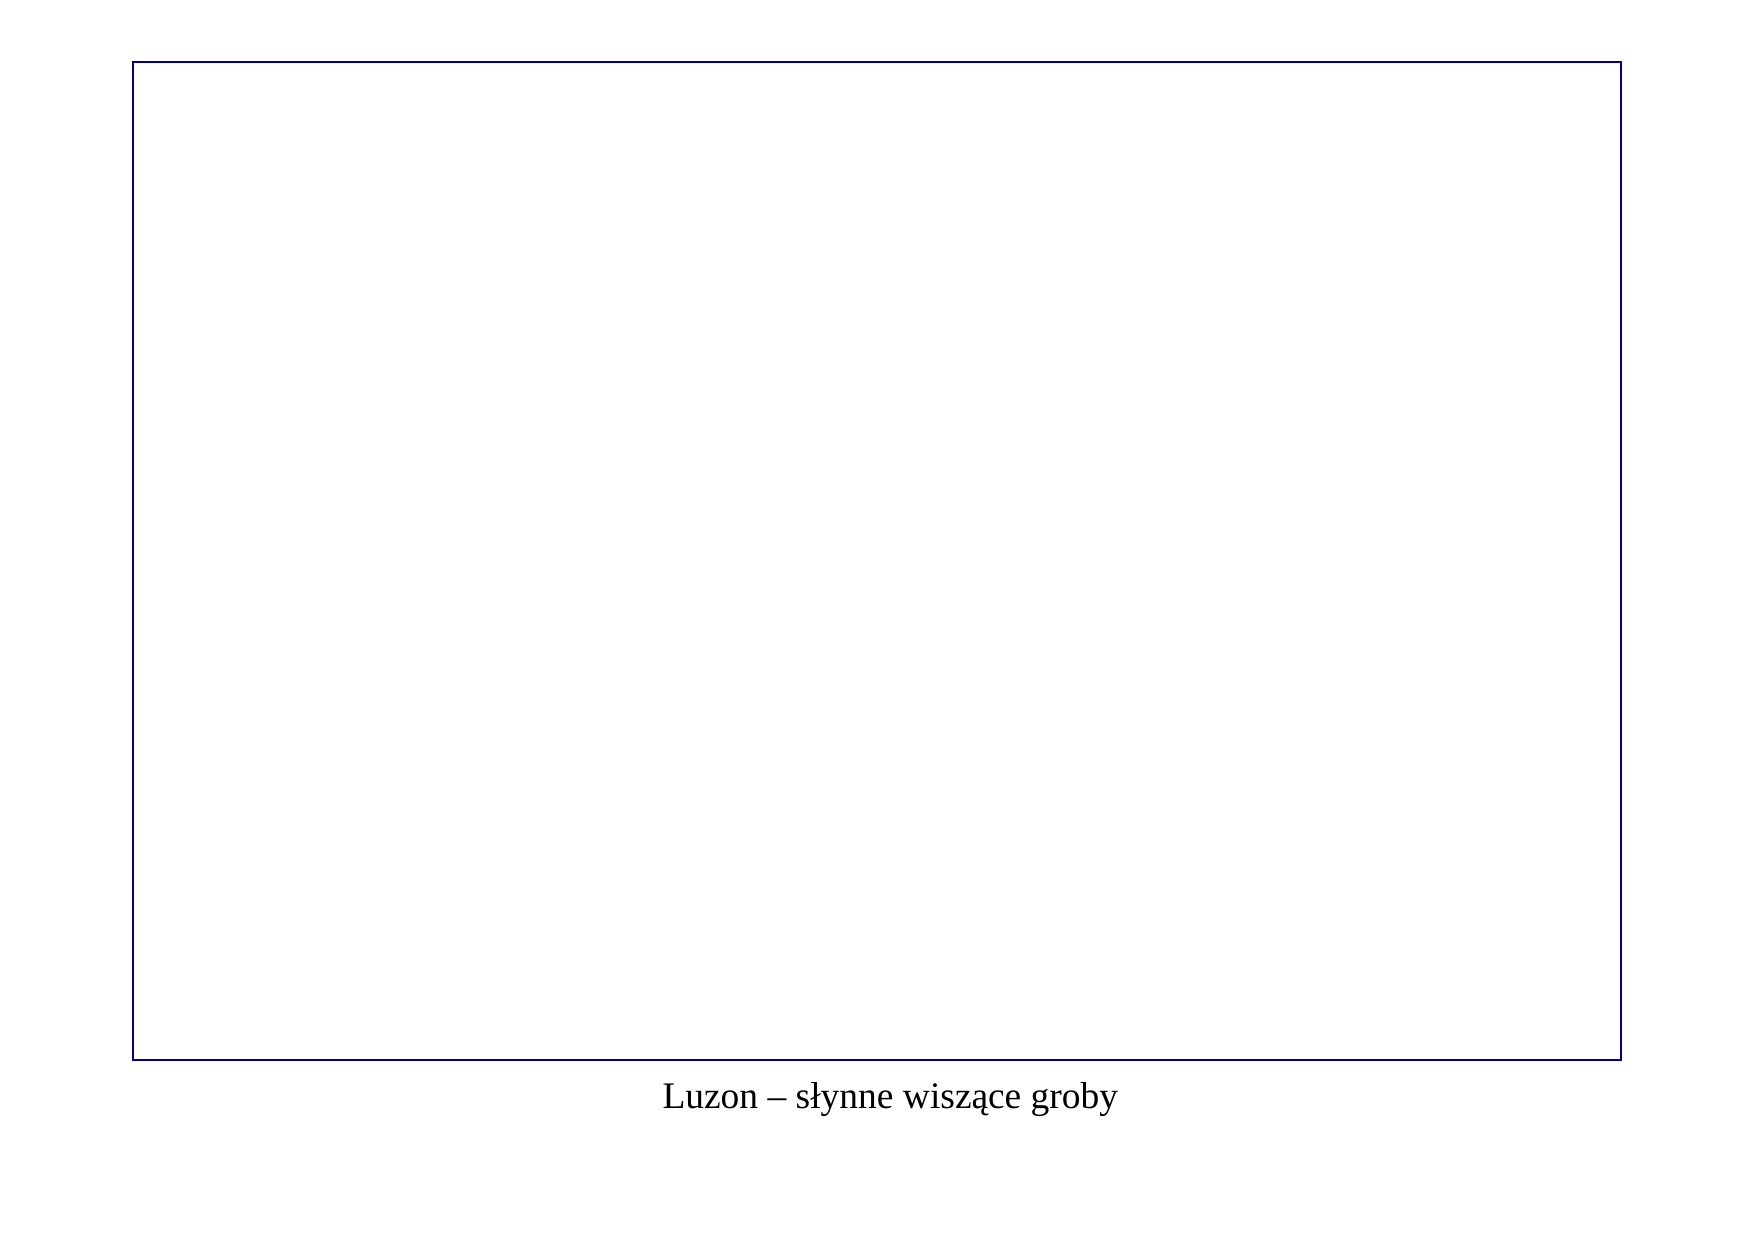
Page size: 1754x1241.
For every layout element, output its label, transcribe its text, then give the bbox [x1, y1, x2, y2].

text [134, 63, 1620, 1059]
text [118, 61, 132, 1061]
text Luzon – słynne wiszące groby [65, 1073, 1715, 1116]
text [1622, 61, 1636, 1061]
